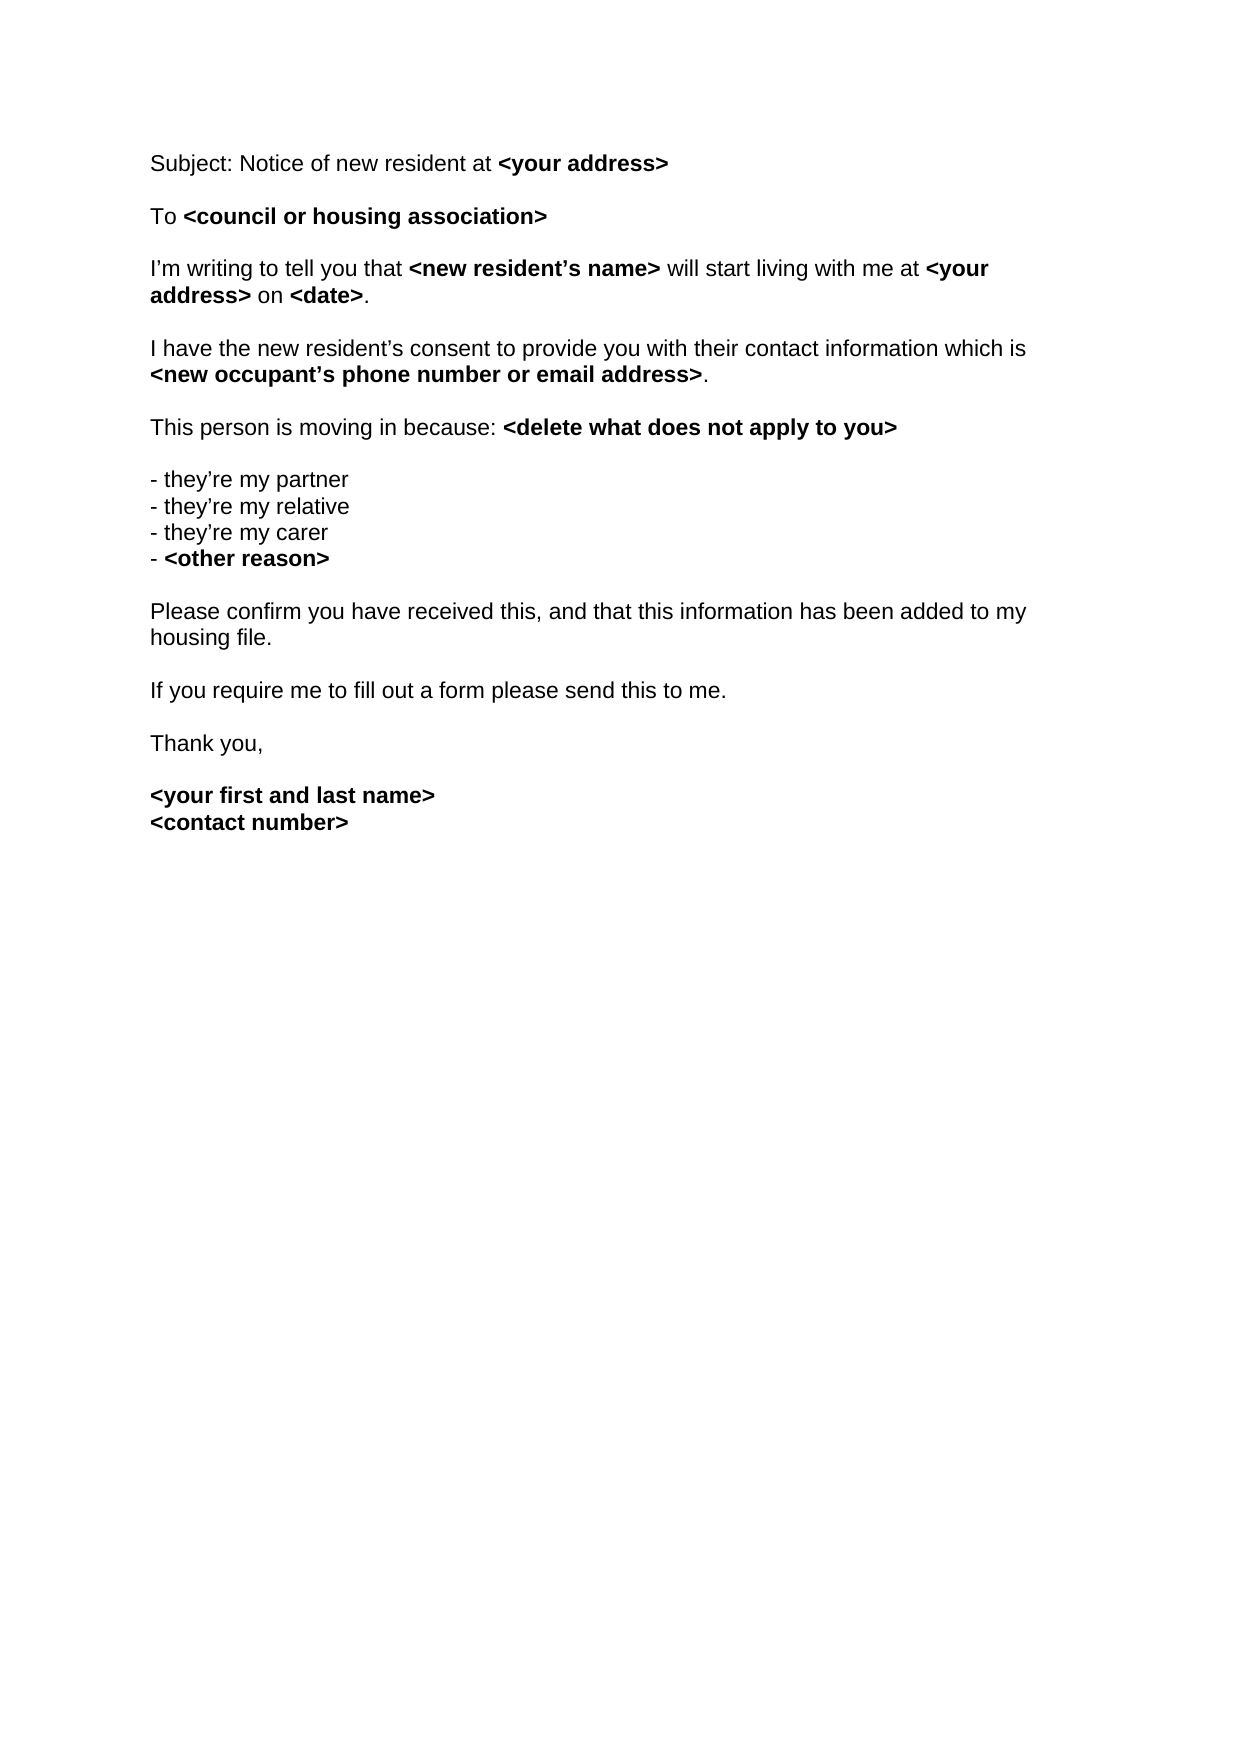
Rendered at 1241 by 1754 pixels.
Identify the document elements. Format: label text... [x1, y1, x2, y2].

text If you require me to fill out a form please send this to me. [150, 677, 1090, 703]
text <your first and last name> [150, 782, 1090, 809]
text This person is moving in because: <delete what does not apply to you> [150, 413, 1090, 440]
text I have the new resident’s consent to provide you with their contact information which is <new occupant’s phone number or email address>. [150, 334, 1090, 387]
text - <other reason> [150, 545, 1090, 572]
text - they’re my partner [150, 466, 1090, 493]
text - they’re my carer [150, 519, 1090, 545]
text <contact number> [150, 809, 1090, 835]
text Thank you, [150, 730, 1090, 756]
text Please confirm you have received this, and that this information has been added to my housing file. [150, 598, 1090, 651]
text - they’re my relative [150, 493, 1090, 519]
text To <council or housing association> [150, 203, 1090, 229]
text I’m writing to tell you that <new resident’s name> will start living with me at <your address> on <date>. [150, 255, 1090, 308]
text Subject: Notice of new resident at <your address> [150, 150, 1090, 176]
